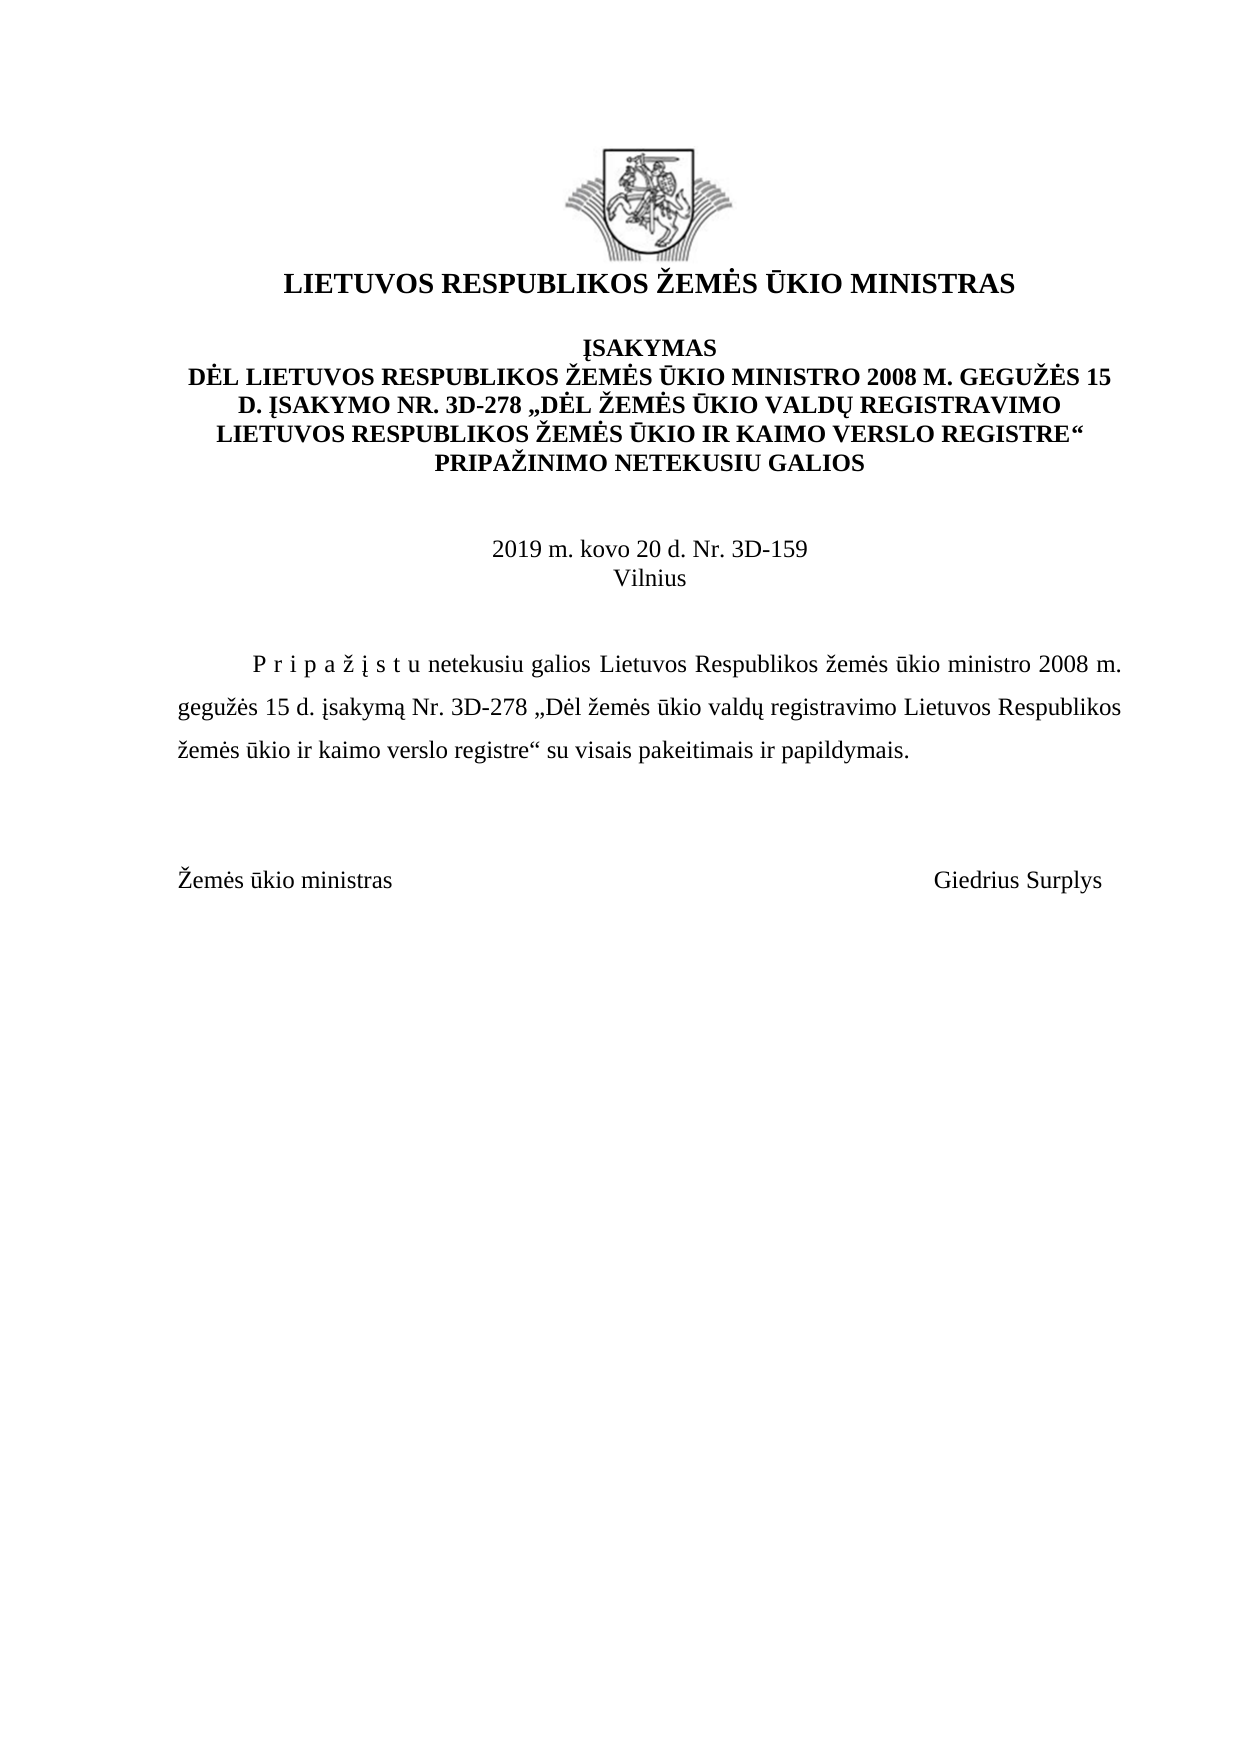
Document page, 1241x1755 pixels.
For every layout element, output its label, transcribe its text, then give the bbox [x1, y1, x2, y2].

text P r i p a ž į s t u netekusiu galios Lietuvos Respublikos žemės ūkio ministro 2008 m. gegužės 15 d. įsakymą Nr. 3D-278 „Dėl žemės ūkio valdų registravimo Lietuvos Respublikos žemės ūkio ir kaimo verslo registre“ su visais pakeitimais ir papildymais. [177, 649, 1122, 764]
text Dėl LIETUVOS RESPUBLIKOS ŽEMĖS ŪKIO MINISTRO 2008 M. GEGUŽĖS 15 D. ĮSAKYMO NR. 3D-278 „DĖL ŽEMĖS ŪKIO VALDŲ REGISTRAVIMO LIETUVOS RESPUBLIKOS ŽEMĖS ŪKIO IR KAIMO VERSLO REGISTRE“ PRIPAŽINIMO netekusiu galios [177, 362, 1122, 477]
text LIETUVOS RESPUBLIKOS ŽEMĖS ŪKIO MINISTRAS [177, 266, 1122, 299]
text Žemės ūkio ministras Giedrius Surplys [177, 865, 1122, 893]
text Vilnius [177, 563, 1122, 592]
text 2019 m. kovo 20 d. Nr. 3D-159 [177, 534, 1122, 563]
text ĮSAKYMAS [177, 333, 1122, 362]
